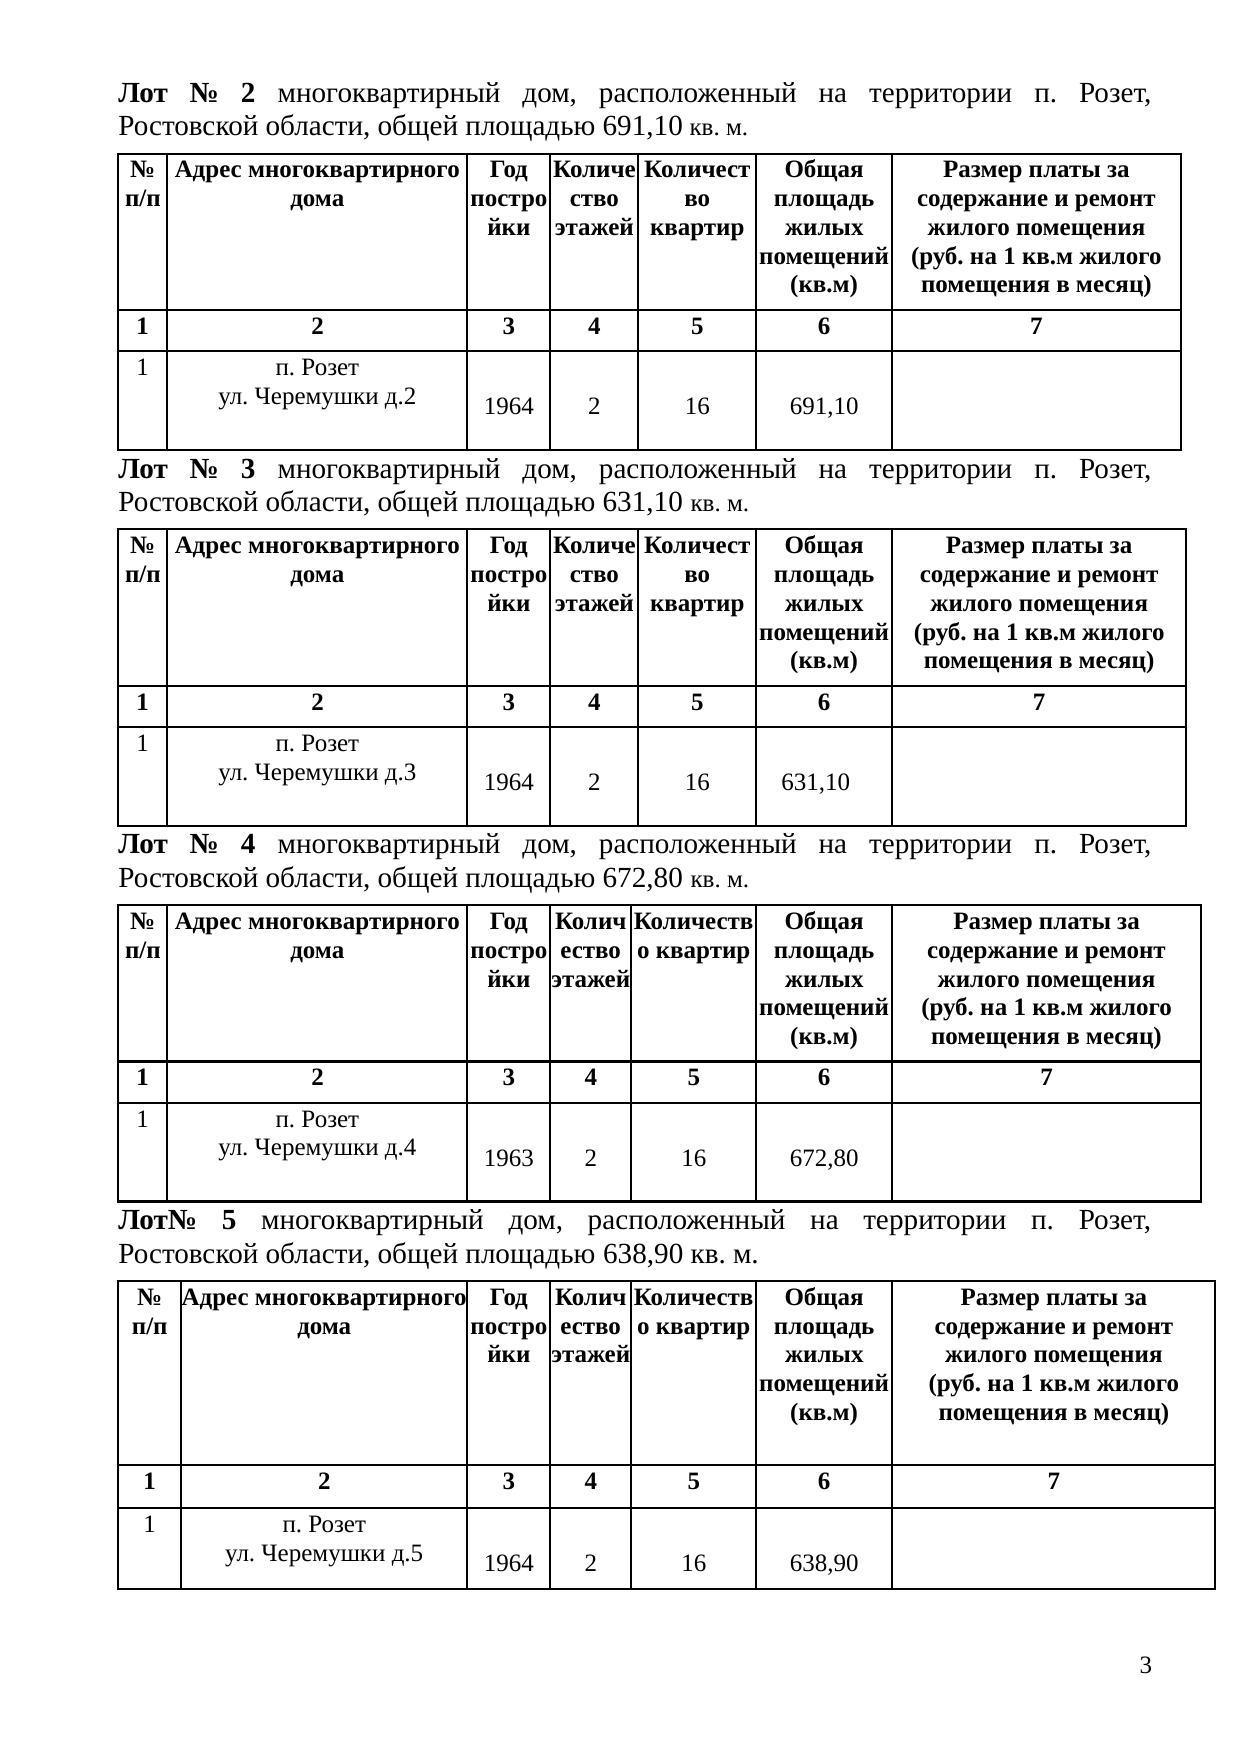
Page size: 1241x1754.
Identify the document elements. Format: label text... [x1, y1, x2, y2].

table_header Размер платы за содержание и ремонт жилого помещения (руб. на 1 кв.м жилого помещения в месяц) [893, 155, 1180, 309]
table_header № п/п [119, 1282, 180, 1464]
table_header № п/п [119, 530, 166, 684]
table_header Количество этажей [551, 530, 637, 684]
table_cell 2 [551, 1509, 630, 1588]
table_header Общая площадь жилых помещений(кв.м) [757, 1282, 891, 1464]
text Лот № 2 многоквартирный дом, расположенный на территории п. Розет, Ростовской области, общей площадью 691,10 кв. м. [118, 75, 1152, 142]
table_cell 638,90 [757, 1509, 891, 1588]
table_cell 4 [551, 1063, 630, 1102]
table_header Общая площадь жилых помещений(кв.м) [757, 906, 891, 1060]
table_cell 6 [757, 1063, 891, 1102]
text Лот№ 5 многоквартирный дом, расположенный на территории п. Розет, Ростовской области, общей площадью 638,90 кв. м. [118, 1203, 1152, 1269]
table_cell п. Розет ул. Черемушки д.4 [168, 1104, 466, 1200]
table_cell 631,10 [757, 728, 891, 824]
table_cell [893, 1509, 1214, 1588]
table_header Размер платы за содержание и ремонт жилого помещения (руб. на 1 кв.м жилого помещения в месяц) [893, 530, 1185, 684]
table_header Размер платы за содержание и ремонт жилого помещения (руб. на 1 кв.м жилого помещения в месяц) [893, 906, 1200, 1060]
table_header Количество этажей [551, 1282, 630, 1464]
text Лот № 3 многоквартирный дом, расположенный на территории п. Розет, Ростовской области, общей площадью 631,10 кв. м. [118, 451, 1152, 518]
table_cell 2 [168, 687, 466, 726]
table_header № п/п [119, 155, 166, 309]
table_cell 2 [551, 1104, 630, 1200]
table_cell 7 [893, 1063, 1200, 1102]
table_header Адрес многоквартирного дома [168, 906, 466, 1060]
table_header Год постройки [468, 906, 549, 1060]
table_cell 1 [119, 1063, 166, 1102]
table_header Количество квартир [639, 530, 755, 684]
table_header Год постройки [468, 155, 549, 309]
table_cell 1964 [468, 1509, 549, 1588]
table_cell [893, 1104, 1200, 1200]
table_header Год постройки [468, 530, 549, 684]
table_cell 4 [551, 687, 637, 726]
table_cell 4 [551, 1466, 630, 1507]
table_header Адрес многоквартирного дома [168, 530, 466, 684]
table_header Размер платы за содержание и ремонт жилого помещения (руб. на 1 кв.м жилого помещения в месяц) [893, 1282, 1214, 1464]
table_header Общая площадь жилых помещений(кв.м) [757, 155, 891, 309]
table_header № п/п [119, 906, 166, 1060]
table_cell 16 [639, 728, 755, 824]
table_cell 1963 [468, 1104, 549, 1200]
table_cell 1 [119, 1104, 166, 1200]
table_cell 1 [119, 1466, 180, 1507]
table_cell 4 [551, 311, 637, 350]
table_cell 3 [468, 311, 549, 350]
table_cell 1 [119, 687, 166, 726]
table_cell [893, 352, 1180, 449]
table_cell [893, 728, 1185, 824]
table_cell 6 [757, 311, 891, 350]
table_cell 1964 [468, 728, 549, 824]
table_cell 7 [893, 311, 1180, 350]
table_cell 5 [632, 1466, 755, 1507]
table_cell 2 [168, 1063, 466, 1102]
table_header Общая площадь жилых помещений(кв.м) [757, 530, 891, 684]
table_cell 1 [119, 311, 166, 350]
table_cell 3 [468, 1466, 549, 1507]
table_cell 7 [893, 1466, 1214, 1507]
table_cell п. Розет ул. Черемушки д.3 [168, 728, 466, 824]
table_cell 672,80 [757, 1104, 891, 1200]
table_header Количество квартир [632, 906, 755, 1060]
table_cell 5 [639, 687, 755, 726]
table_cell 6 [757, 1466, 891, 1507]
table_cell 1964 [468, 352, 549, 449]
table_cell 2 [182, 1466, 466, 1507]
table_cell 1 [119, 728, 166, 824]
table_cell 6 [757, 687, 891, 726]
text Лот № 4 многоквартирный дом, расположенный на территории п. Розет, Ростовской области, общей площадью 672,80 кв. м. [118, 827, 1152, 894]
table_header Количество квартир [632, 1282, 755, 1464]
table_cell 3 [468, 1063, 549, 1102]
table_header Адрес многоквартирного дома [182, 1282, 466, 1464]
table_header Количество этажей [551, 155, 637, 309]
table_cell 16 [632, 1104, 755, 1200]
table_cell 2 [551, 728, 637, 824]
table_cell п. Розет ул. Черемушки д.5 [182, 1509, 466, 1588]
table_cell 1 [119, 1509, 180, 1588]
table_header Количество этажей [551, 906, 630, 1060]
table_cell 16 [639, 352, 755, 449]
table_header Количество квартир [639, 155, 755, 309]
table_cell 5 [639, 311, 755, 350]
table_cell 7 [893, 687, 1185, 726]
table_cell 16 [632, 1509, 755, 1588]
table_cell 1 [119, 352, 166, 449]
table_cell 691,10 [757, 352, 891, 449]
table_header Адрес многоквартирного дома [168, 155, 466, 309]
table_cell 5 [632, 1063, 755, 1102]
table_cell 2 [551, 352, 637, 449]
table_cell п. Розет ул. Черемушки д.2 [168, 352, 466, 449]
table_cell 3 [468, 687, 549, 726]
table_header Год постройки [468, 1282, 549, 1464]
table_cell 2 [168, 311, 466, 350]
